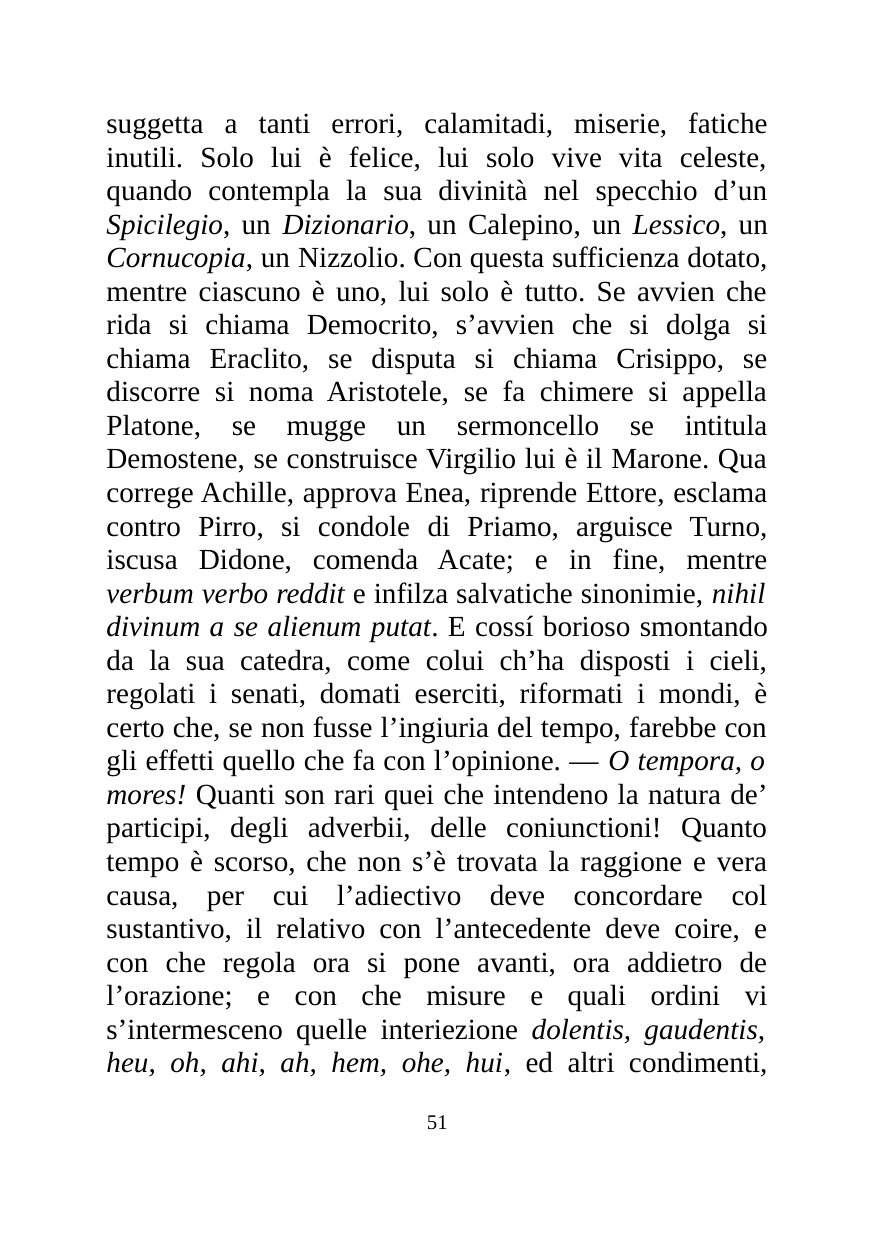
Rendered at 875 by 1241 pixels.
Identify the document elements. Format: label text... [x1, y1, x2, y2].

text suggetta a tanti errori, calamitadi, miserie, fatiche inutili. Solo lui è felice, lui solo vive vita celeste, quando contempla la sua divinità nel specchio d’un Spicilegio, un Dizionario, un Calepino, un Lessico, un Cornucopia, un Nizzolio. Con questa sufficienza dotato, mentre ciascuno è uno, lui solo è tutto. Se avvien che rida si chiama Democrito, s’avvien che si dolga si chiama Eraclito, se disputa si chiama Crisippo, se discorre si noma Aristotele, se fa chimere si appella Platone, se mugge un sermoncello se intitula Demostene, se construisce Virgilio lui è il Marone. Qua correge Achille, approva Enea, riprende Ettore, esclama contro Pirro, si condole di Priamo, arguisce Turno, iscusa Didone, comenda Acate; e in fine, mentre verbum verbo reddit e infilza salvatiche sinonimie, nihil divinum a se alienum putat. E cossí borioso smontando da la sua catedra, come colui ch’ha disposti i cieli, regolati i senati, domati eserciti, riformati i mondi, è certo che, se non fusse l’ingiuria del tempo, farebbe con gli effetti quello che fa con l’opinione. — O tempora, o mores! Quanti son rari quei che intendeno la natura de’ participi, degli adverbii, delle coniunctioni! Quanto tempo è scorso, che non s’è trovata la raggione e vera causa, per cui l’adiectivo deve concordare col sustantivo, il relativo con l’antecedente deve coire, e con che regola ora si pone avanti, ora addietro de l’orazione; e con che misure e quali ordini vi s’intermesceno quelle interiezione dolentis, gaudentis, heu, oh, ahi, ah, hem, ohe, hui, ed altri condimenti, [106, 106, 768, 1079]
